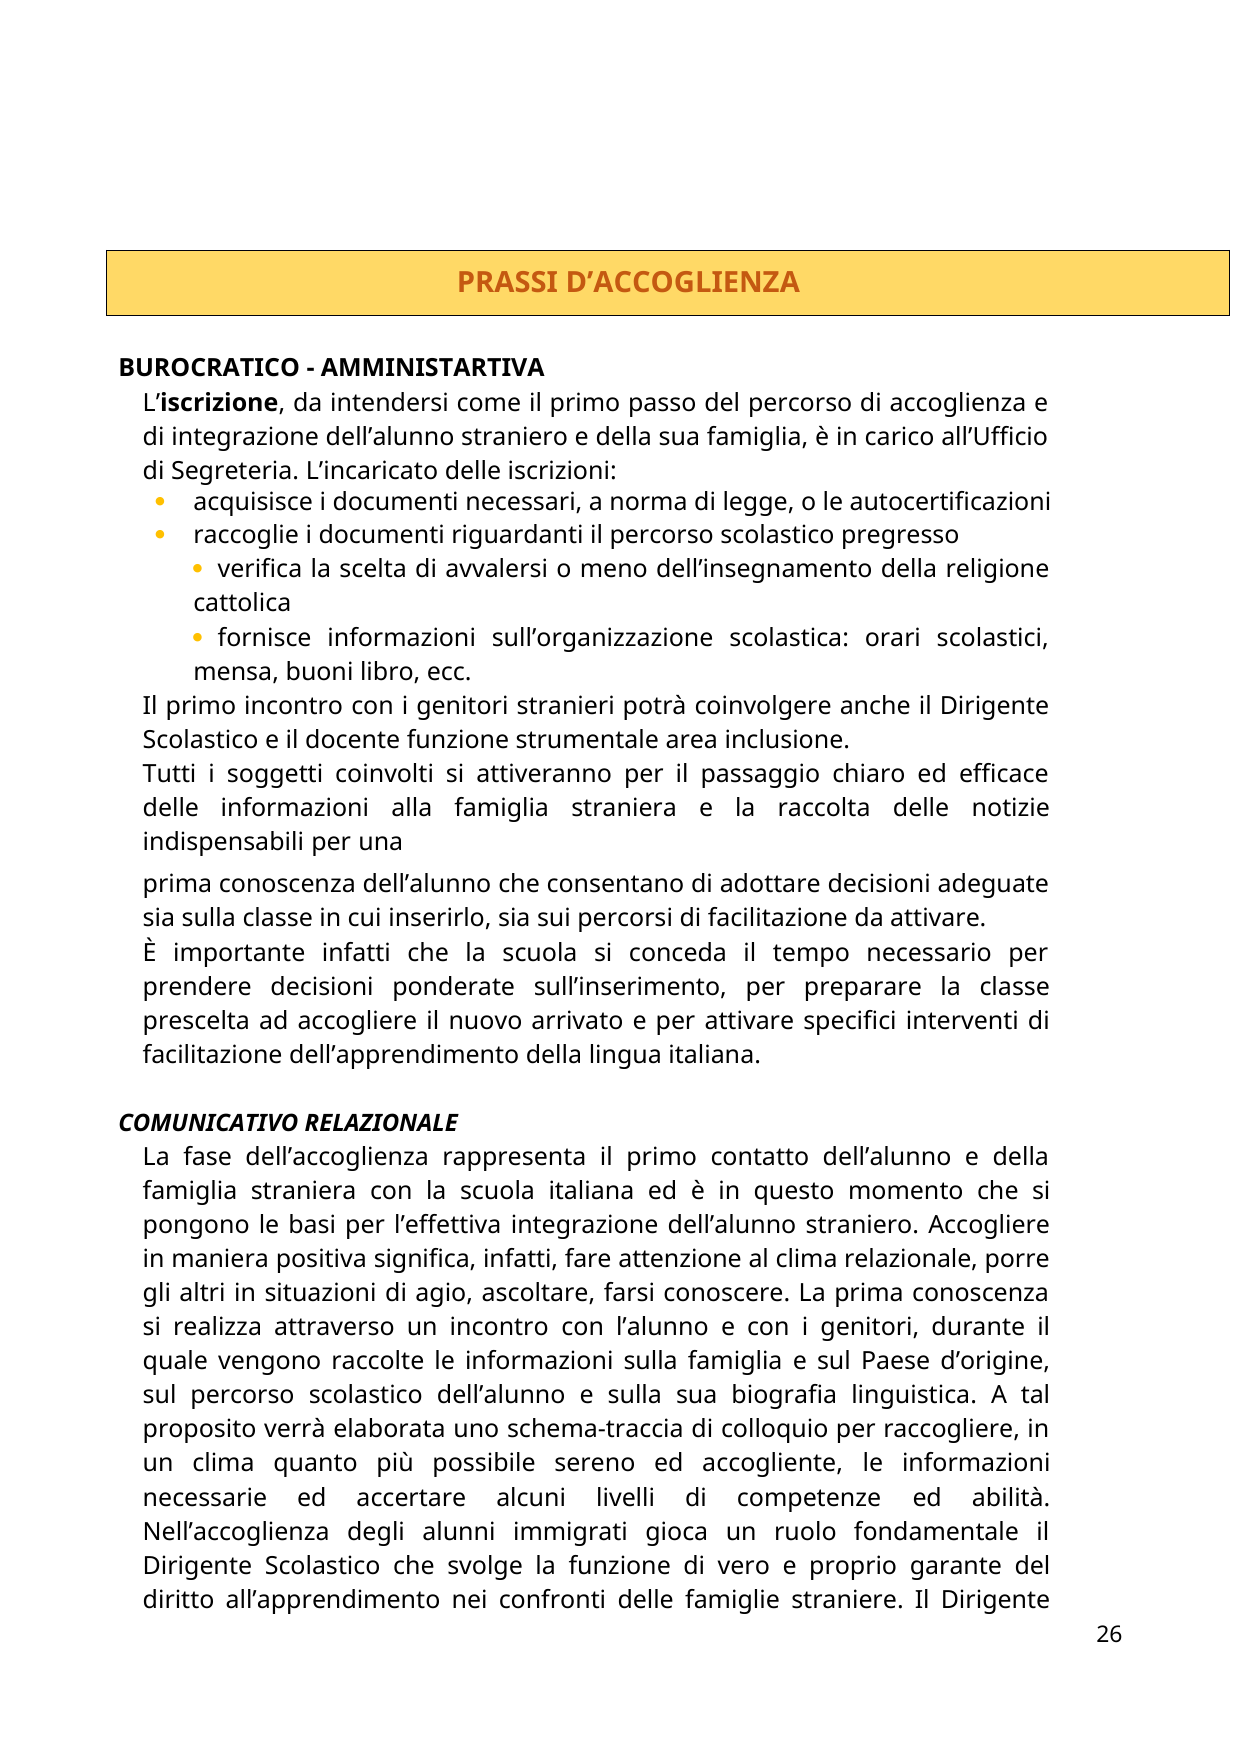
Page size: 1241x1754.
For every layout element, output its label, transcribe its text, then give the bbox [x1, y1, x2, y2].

text prima conoscenza dell’alunno che consentano di adottare decisioni adeguate sia sulla classe in cui inserirlo, sia sui percorsi di facilitazione da attivare. [142, 866, 1049, 934]
list fornisce informazioni sull’organizzazione scolastica: orari scolastici, mensa, buoni libro, ecc. [193, 619, 1049, 687]
text La fase dell’accoglienza rappresenta il primo contatto dell’alunno e della famiglia straniera con la scuola italiana ed è in questo momento che si pongono le basi per l’effettiva integrazione dell’alunno straniero. Accogliere in maniera positiva significa, infatti, fare attenzione al clima relazionale, porre gli altri in situazioni di agio, ascoltare, farsi conoscere. La prima conoscenza si realizza attraverso un incontro con l’alunno e con i genitori, durante il quale vengono raccolte le informazioni sulla famiglia e sul Paese d’origine, sul percorso scolastico dell’alunno e sulla sua biografia linguistica. A tal proposito verrà elaborata uno schema-traccia di colloquio per raccogliere, in un clima quanto più possibile sereno ed accogliente, le informazioni necessarie ed accertare alcuni livelli di competenze ed abilità. Nell’accoglienza degli alunni immigrati gioca un ruolo fondamentale il Dirigente Scolastico che svolge la funzione di vero e proprio garante del diritto all’apprendimento nei confronti delle famiglie straniere. Il Dirigente [142, 1138, 1050, 1615]
text È importante infatti che la scuola si conceda il tempo necessario per prendere decisioni ponderate sull’inserimento, per preparare la classe prescelta ad accogliere il nuovo arrivato e per attivare specifici interventi di facilitazione dell’apprendimento della lingua italiana. [142, 934, 1050, 1071]
text L’iscrizione, da intendersi come il primo passo del percorso di accoglienza e di integrazione dell’alunno straniero e della sua famiglia, è in carico all’Ufficio di Segreteria. L’incaricato delle iscrizioni: [142, 384, 1049, 486]
text BUROCRATICO - AMMINISTARTIVA [118, 350, 1050, 384]
text COMUNICATIVO RELAZIONALE [118, 1106, 1122, 1138]
table_header PRASSI D’ACCOGLIENZA [107, 251, 1229, 315]
list acquisisce i documenti necessari, a norma di legge, o le autocertificazioni [156, 486, 1122, 517]
list raccoglie i documenti riguardanti il percorso scolastico pregresso [156, 517, 1122, 551]
text Il primo incontro con i genitori stranieri potrà coinvolgere anche il Dirigente Scolastico e il docente funzione strumentale area inclusione. [142, 687, 1050, 755]
list verifica la scelta di avvalersi o meno dell’insegnamento della religione cattolica [193, 551, 1049, 619]
text Tutti i soggetti coinvolti si attiveranno per il passaggio chiaro ed efficace delle informazioni alla famiglia straniera e la raccolta delle notizie indispensabili per una [142, 755, 1050, 858]
